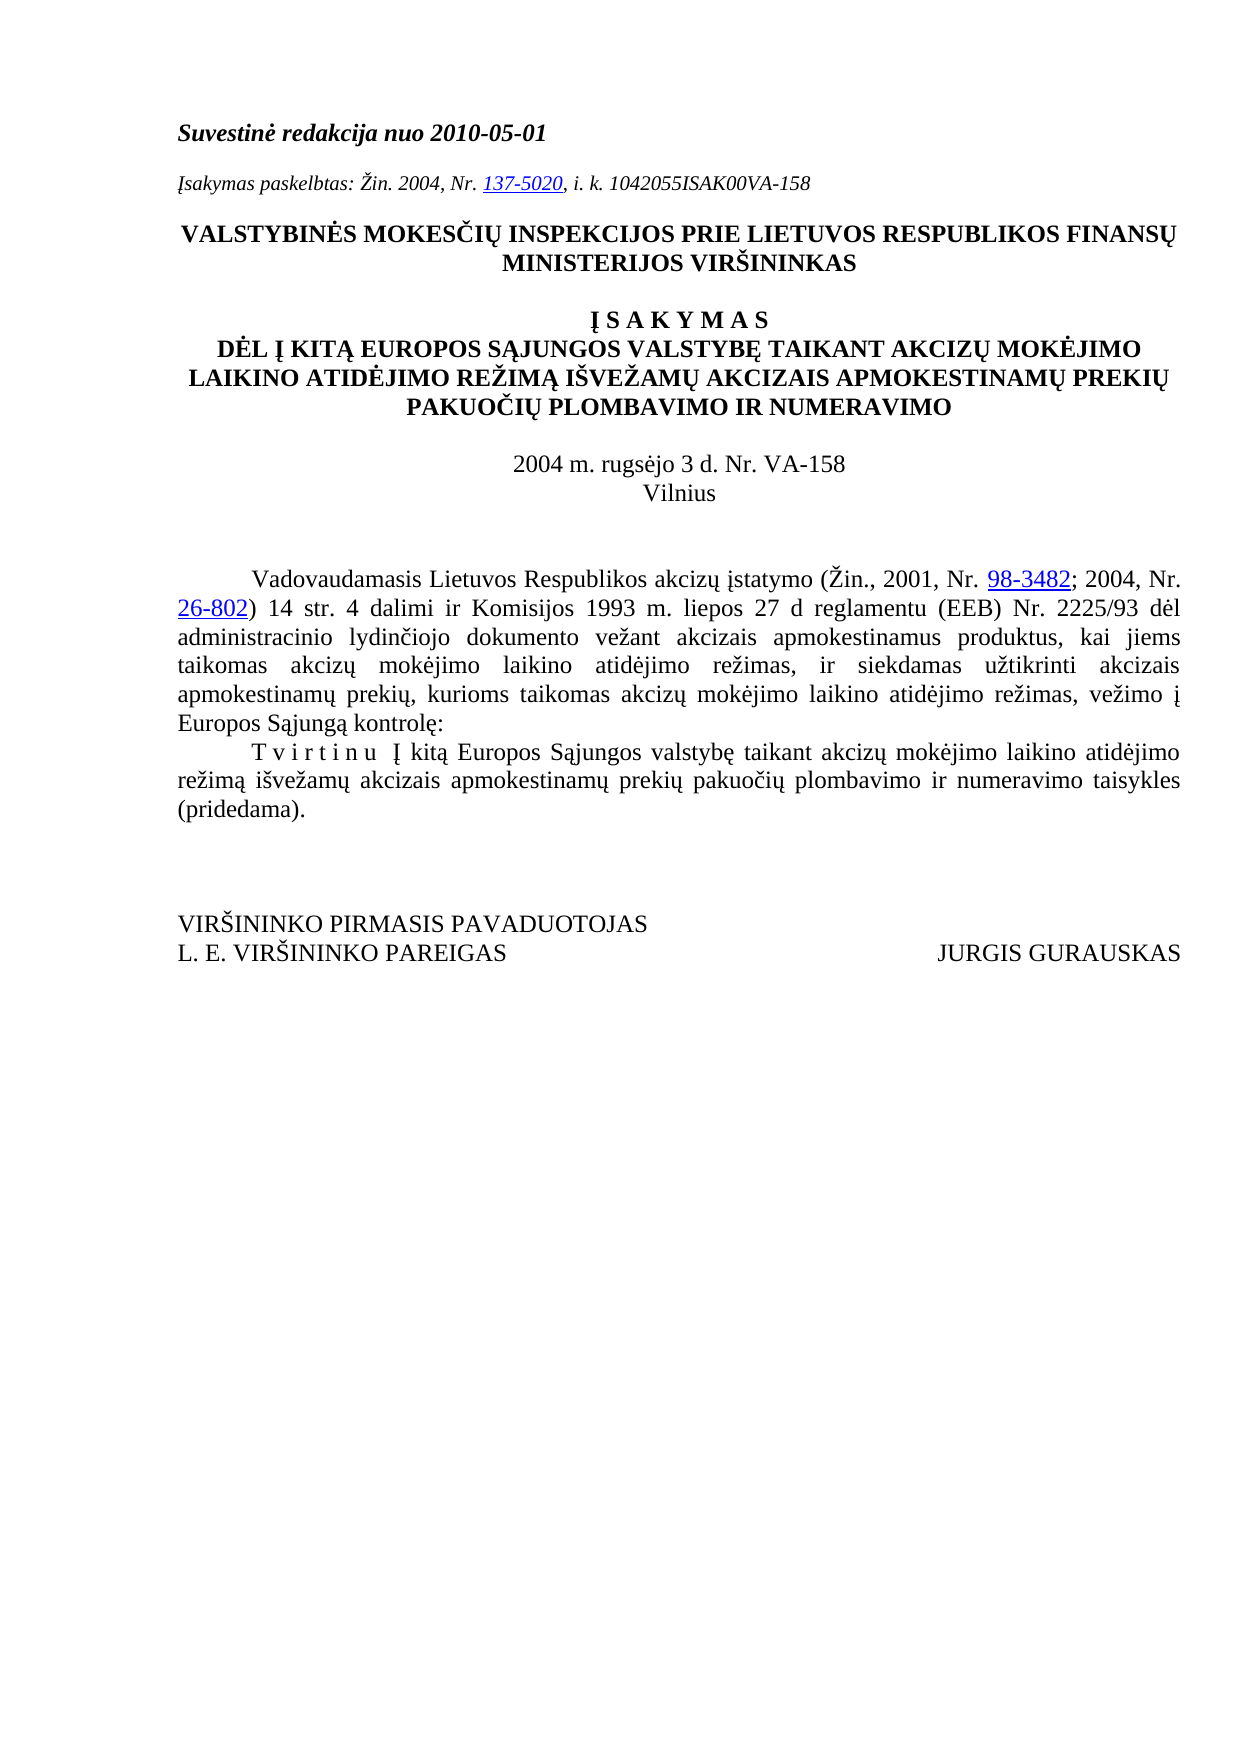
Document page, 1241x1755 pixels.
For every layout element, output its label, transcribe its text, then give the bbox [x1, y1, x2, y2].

text DĖL Į KITĄ EUROPOS SĄJUNGOS VALSTYBĘ TAIKANT AKCIZŲ MOKĖJIMO LAIKINO ATIDĖJIMO REŽIMĄ IŠVEŽAMŲ AKCIZAIS APMOKESTINAMŲ PREKIŲ PAKUOČIŲ PLOMBAVIMO IR NUMERAVIMO [177, 334, 1181, 420]
text L. E. VIRŠININKO PAREIGAS JURGIS GURAUSKAS [177, 938, 1181, 967]
text Tvirtinu Į kitą Europos Sąjungos valstybę taikant akcizų mokėjimo laikino atidėjimo režimą išvežamų akcizais apmokestinamų prekių pakuočių plombavimo ir numeravimo taisykles (pridedama). [177, 737, 1181, 823]
text Vadovaudamasis Lietuvos Respublikos akcizų įstatymo (Žin., 2001, Nr. 98-3482; 2004, Nr. 26-802) 14 str. 4 dalimi ir Komisijos 1993 m. liepos 27 d reglamentu (EEB) Nr. 2225/93 dėl administracinio lydinčiojo dokumento vežant akcizais apmokestinamus produktus, kai jiems taikomas akcizų mokėjimo laikino atidėjimo režimas, ir siekdamas užtikrinti akcizais apmokestinamų prekių, kurioms taikomas akcizų mokėjimo laikino atidėjimo režimas, vežimo į Europos Sąjungą kontrolę: [177, 564, 1181, 737]
text VALSTYBINĖS MOKESČIŲ INSPEKCIJOS PRIE LIETUVOS RESPUBLIKOS FINANSŲ MINISTERIJOS VIRŠININKAS [177, 219, 1181, 277]
text Vilnius [177, 478, 1181, 507]
text 2004 m. rugsėjo 3 d. Nr. VA-158 [177, 449, 1181, 478]
text Suvestinė redakcija nuo 2010-05-01 [177, 118, 1181, 147]
text Įsakymas paskelbtas: Žin. 2004, Nr. 137-5020, i. k. 1042055ISAK00VA-158 [177, 171, 1181, 195]
text VIRŠININKO PIRMASIS PAVADUOTOJAS [177, 909, 1181, 938]
text Į S A K Y M A S [177, 305, 1181, 334]
